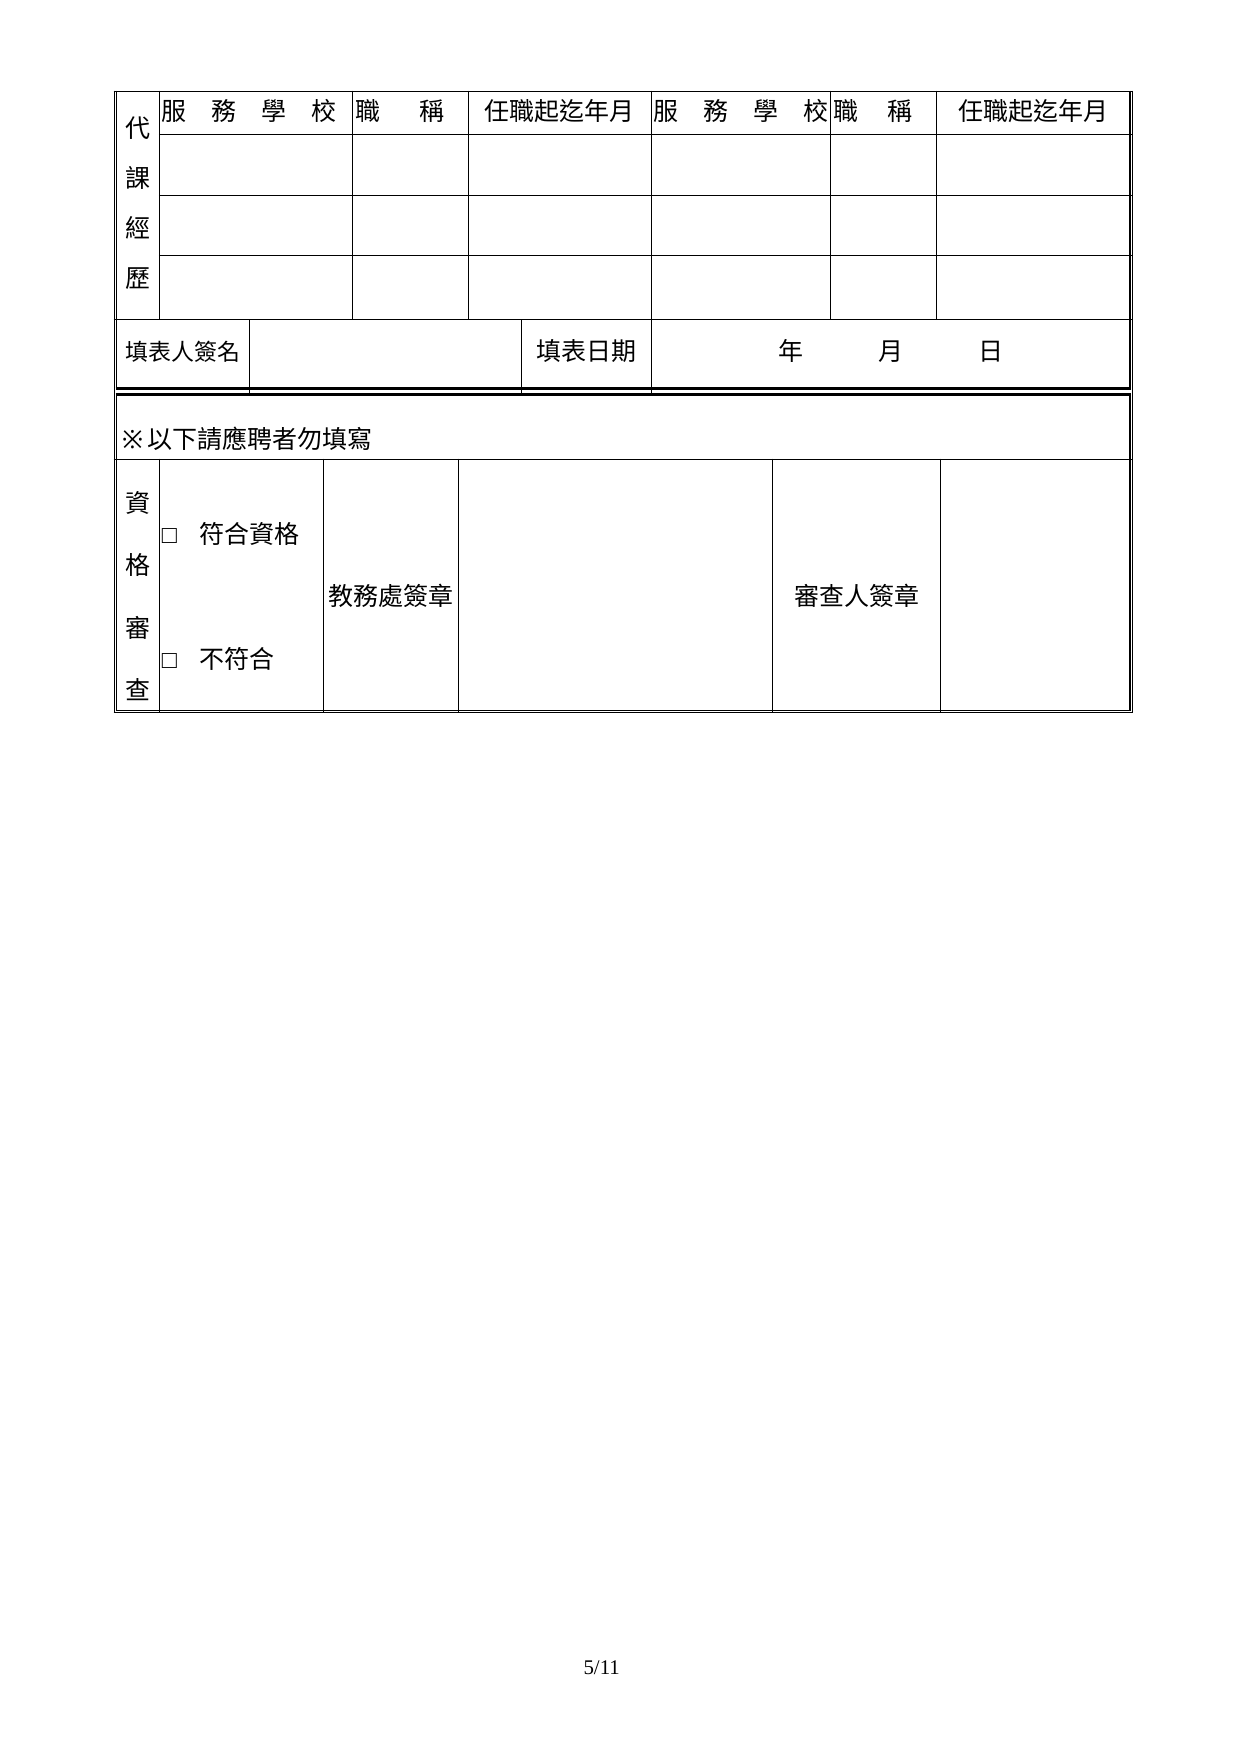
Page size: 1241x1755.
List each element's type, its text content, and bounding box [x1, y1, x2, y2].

table_cell 年 月 日 [652, 320, 1129, 387]
table_cell [160, 135, 352, 195]
table_cell [469, 256, 651, 319]
table_cell [459, 460, 772, 709]
table_cell 教務處簽章 [324, 460, 458, 709]
table_cell 職 稱 [353, 92, 468, 134]
table_cell [652, 196, 830, 255]
table_cell 填表人簽名 [117, 320, 249, 387]
table_cell [250, 320, 521, 387]
table_cell [652, 135, 830, 195]
table_cell [469, 196, 651, 255]
table_cell 服 務 學 校 [160, 92, 352, 134]
table_cell [160, 196, 352, 255]
table_cell [469, 135, 651, 195]
table_cell [831, 256, 936, 319]
table_cell [115, 388, 249, 393]
table_cell ※以下請應聘者勿填寫 [117, 396, 1129, 458]
table_cell [160, 256, 352, 319]
table_cell [353, 196, 468, 255]
table_cell [353, 256, 468, 319]
table_cell [937, 256, 1129, 319]
table_cell [937, 135, 1129, 195]
table_cell 任職起迄年月 [469, 92, 651, 134]
table_cell 填表日期 [522, 320, 651, 387]
table_cell [831, 196, 936, 255]
table_cell [353, 135, 468, 195]
table_cell [652, 256, 830, 319]
table_cell 資 格 審 查 [117, 460, 159, 709]
table_cell 任職起迄年月 [937, 92, 1129, 134]
table_cell 服 務 學 校 [652, 92, 830, 134]
table_cell [941, 460, 1129, 709]
table_cell 代 課 經 歷 [117, 92, 159, 319]
table_cell 職 稱 [831, 92, 936, 134]
table_cell 審查人簽章 [773, 460, 940, 709]
table_cell 符合資格 不符合 [160, 460, 323, 709]
table_cell [937, 196, 1129, 255]
table_cell [831, 135, 936, 195]
